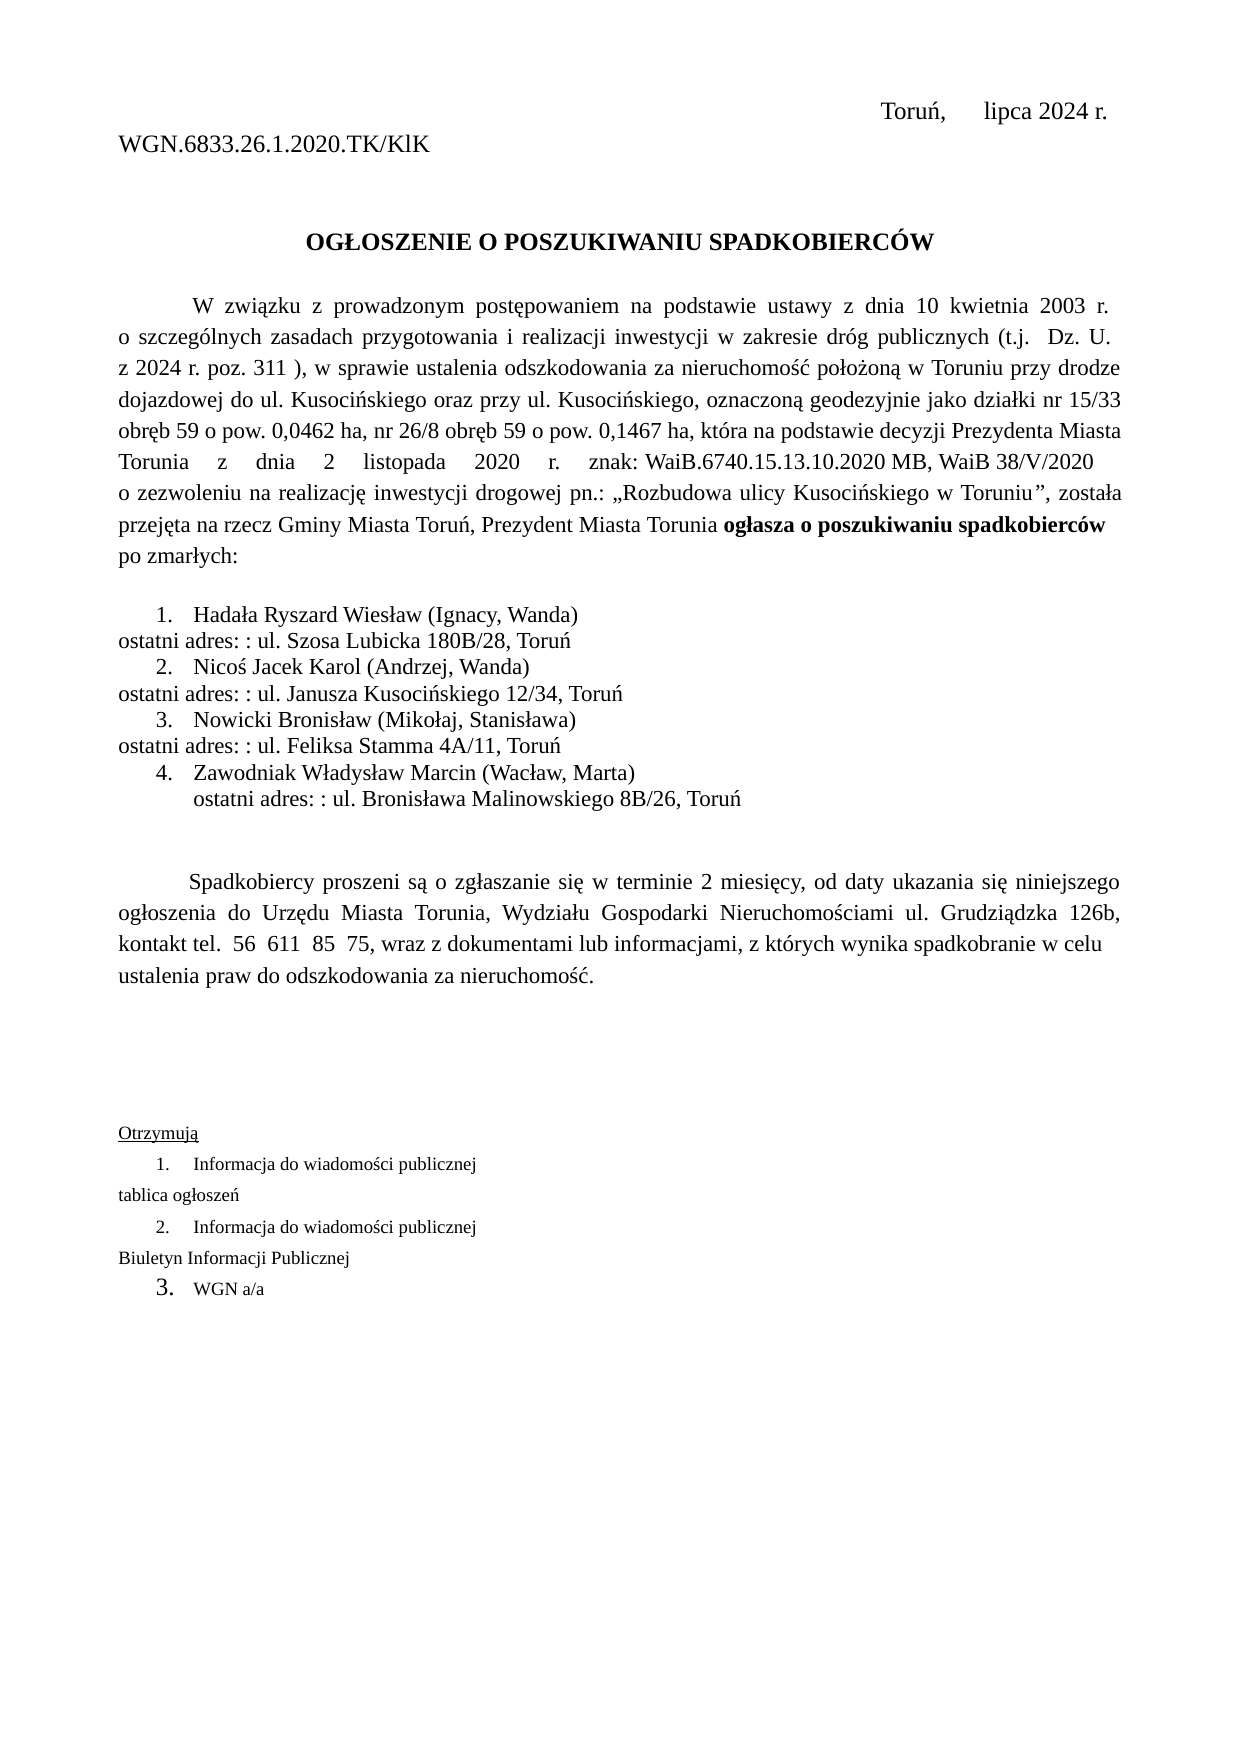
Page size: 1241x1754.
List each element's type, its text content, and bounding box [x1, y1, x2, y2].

list Nicoś Jacek Karol (Andrzej, Wanda) [156, 653, 1122, 680]
list Nowicki Bronisław (Mikołaj, Stanisława) [156, 706, 1122, 732]
list Zawodniak Władysław Marcin (Wacław, Marta) ostatni adres: : ul. Bronisława Malinowskiego 8B/26, Toruń [156, 759, 1122, 812]
text ostatni adres: : ul. Szosa Lubicka 180B/28, Toruń [118, 627, 1122, 653]
text ustalenia praw do odszkodowania za nieruchomość. Otrzymują [118, 958, 1122, 1146]
list WGN a/a [156, 1271, 1122, 1302]
text tablica ogłoszeń [118, 1177, 1122, 1208]
text ostatni adres: : ul. Janusza Kusocińskiego 12/34, Toruń [118, 680, 1122, 706]
list Hadała Ryszard Wiesław (Ignacy, Wanda) [156, 601, 1122, 627]
list Informacja do wiadomości publicznej [156, 1146, 1122, 1177]
text WGN.6833.26.1.2020.TK/KlK [118, 126, 1122, 159]
text OGŁOSZENIE O POSZUKIWANIU SPADKOBIERCÓW [118, 226, 1122, 288]
text Biuletyn Informacji Publicznej [118, 1239, 1122, 1271]
text Spadkobiercy proszeni są o zgłaszanie się w terminie 2 miesięcy, od daty ukazania się niniejszego ogłoszenia do Urzędu Miasta Torunia, Wydziału Gospodarki Nieruchomościami ul. Grudziądzka 126b, kontakt tel. 56 611 85 75, wraz z dokumentami lub informacjami, z których wynika spadkobranie w celu [118, 864, 1122, 958]
text Toruń, lipca 2024 r. [118, 59, 1108, 126]
text W związku z prowadzonym postępowaniem na podstawie ustawy z dnia 10 kwietnia 2003 r. o szczególnych zasadach przygotowania i realizacji inwestycji w zakresie dróg publicznych (t.j. Dz. U. z 2024 r. poz. 311 ), w sprawie ustalenia odszkodowania za nieruchomość położoną w Toruniu przy drodze dojazdowej do ul. Kusocińskiego oraz przy ul. Kusocińskiego, oznaczoną geodezyjnie jako działki nr 15/33 obręb 59 o pow. 0,0462 ha, nr 26/8 obręb 59 o pow. 0,1467 ha, która na podstawie decyzji Prezydenta Miasta Torunia z dnia 2 listopada 2020 r. znak: WaiB.6740.15.13.10.2020 MB, WaiB 38/V/2020 o zezwoleniu na realizację inwestycji drogowej pn.: „Rozbudowa ulicy Kusocińskiego w Toruniu”, została przejęta na rzecz Gminy Miasta Toruń, Prezydent Miasta Torunia ogłasza o poszukiwaniu spadkobierców po zmarłych: [118, 288, 1122, 601]
list Informacja do wiadomości publicznej [156, 1208, 1122, 1239]
text ostatni adres: : ul. Feliksa Stamma 4A/11, Toruń [118, 732, 1122, 759]
